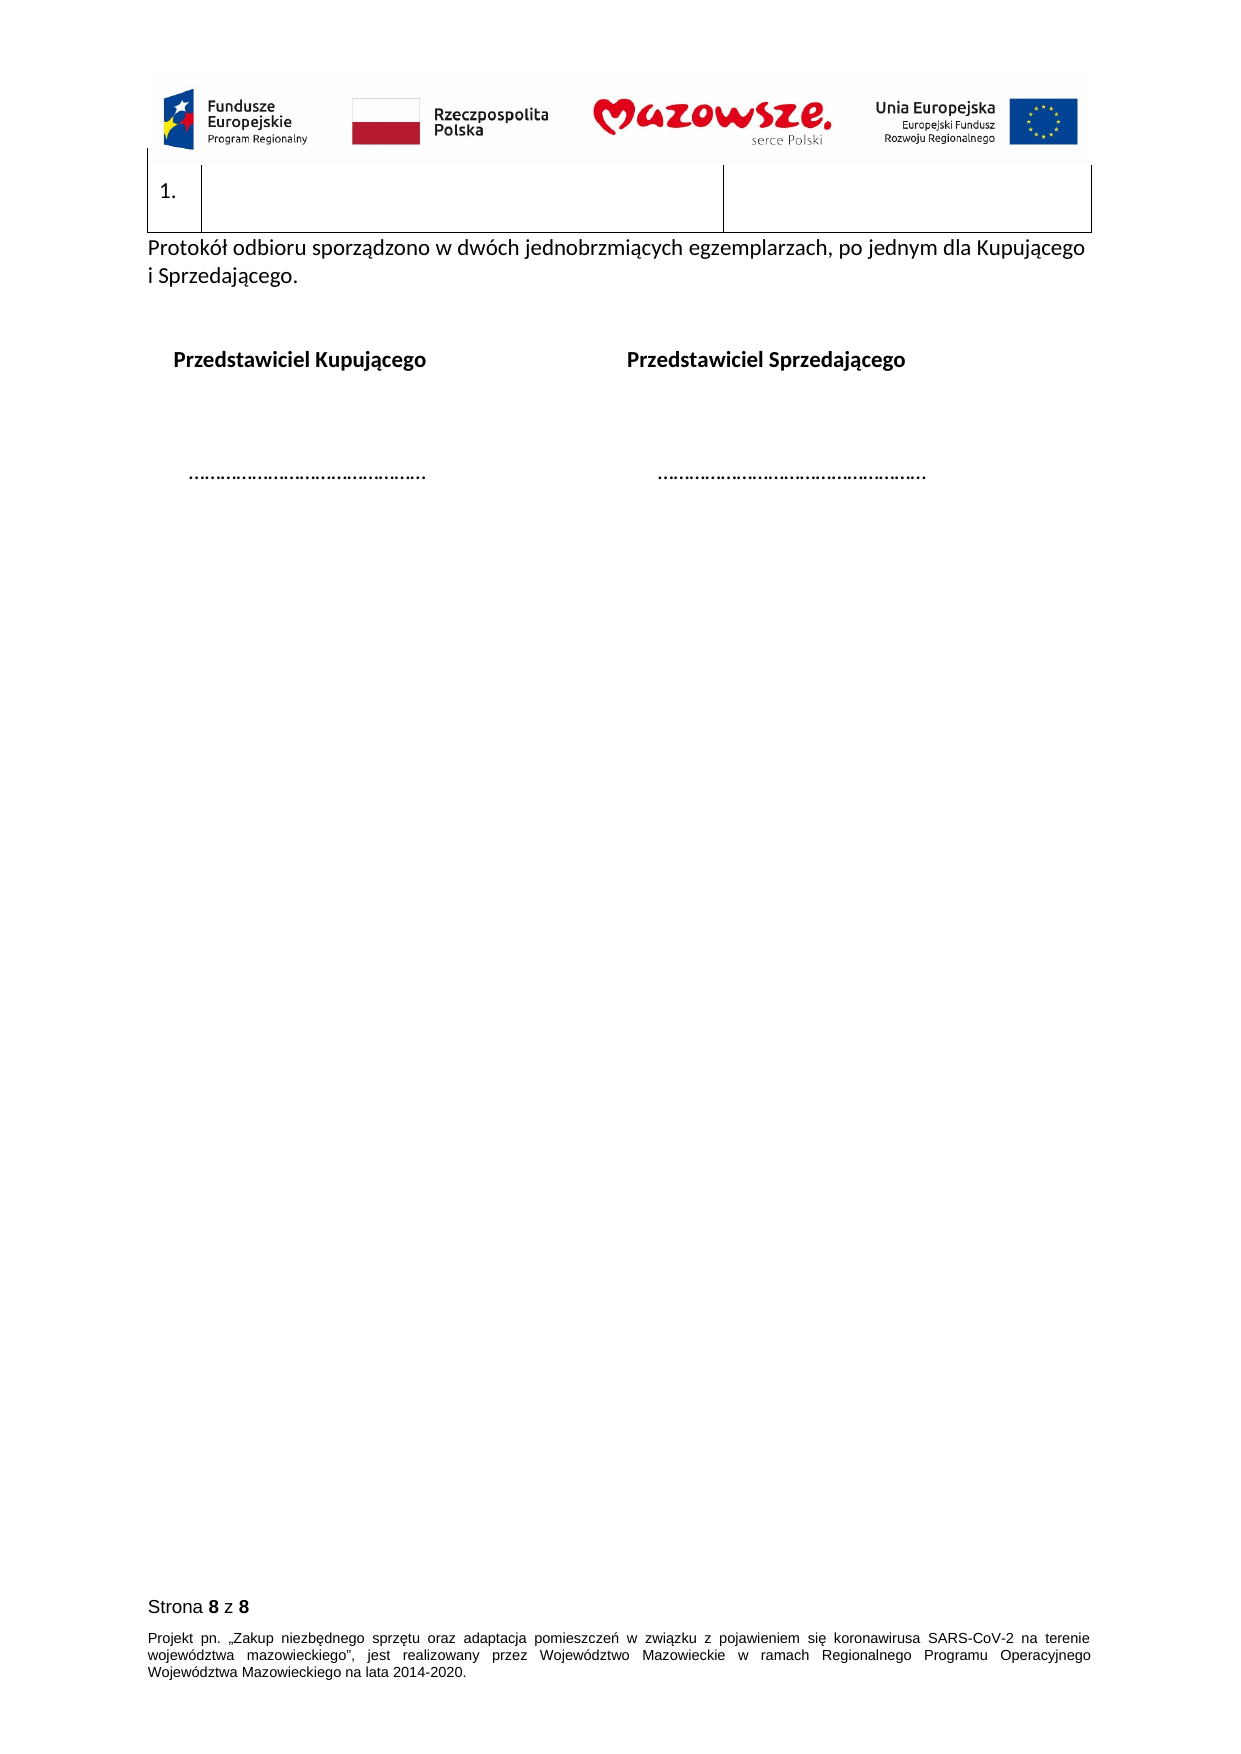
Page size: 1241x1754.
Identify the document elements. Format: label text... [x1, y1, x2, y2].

text ……………………………………… …………………………………………… [148, 457, 1092, 485]
table_cell 1. [148, 165, 201, 232]
table_cell [724, 165, 1091, 232]
text Protokół odbioru sporządzono w dwóch jednobrzmiących egzemplarzach, po jednym dla Kupującego i Sprzedającego. [148, 233, 1092, 289]
table_cell [202, 165, 723, 232]
text Przedstawiciel Kupującego Przedstawiciel Sprzedającego [148, 345, 1092, 373]
